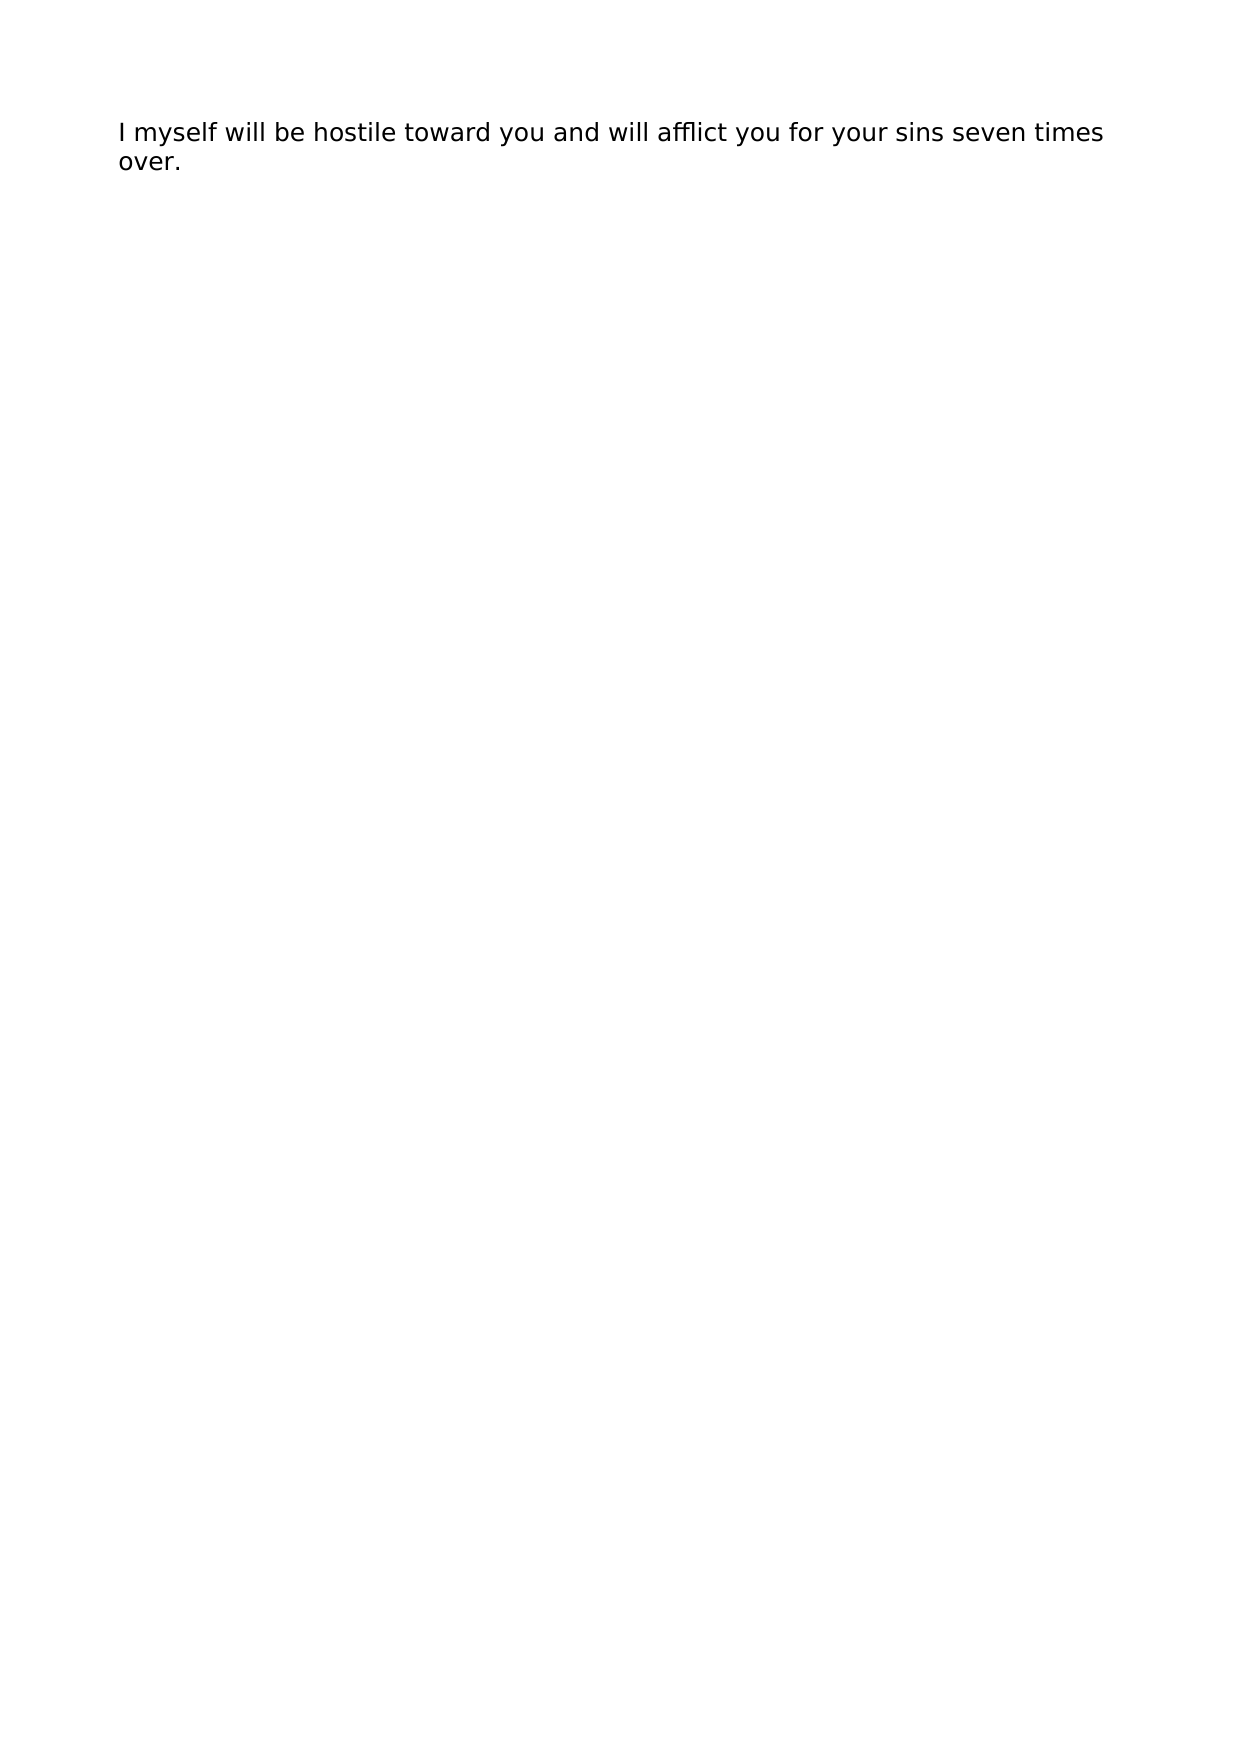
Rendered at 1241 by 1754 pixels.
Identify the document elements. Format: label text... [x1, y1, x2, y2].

text I myself will be hostile toward you and will afflict you for your sins seven times over. [118, 118, 1122, 176]
